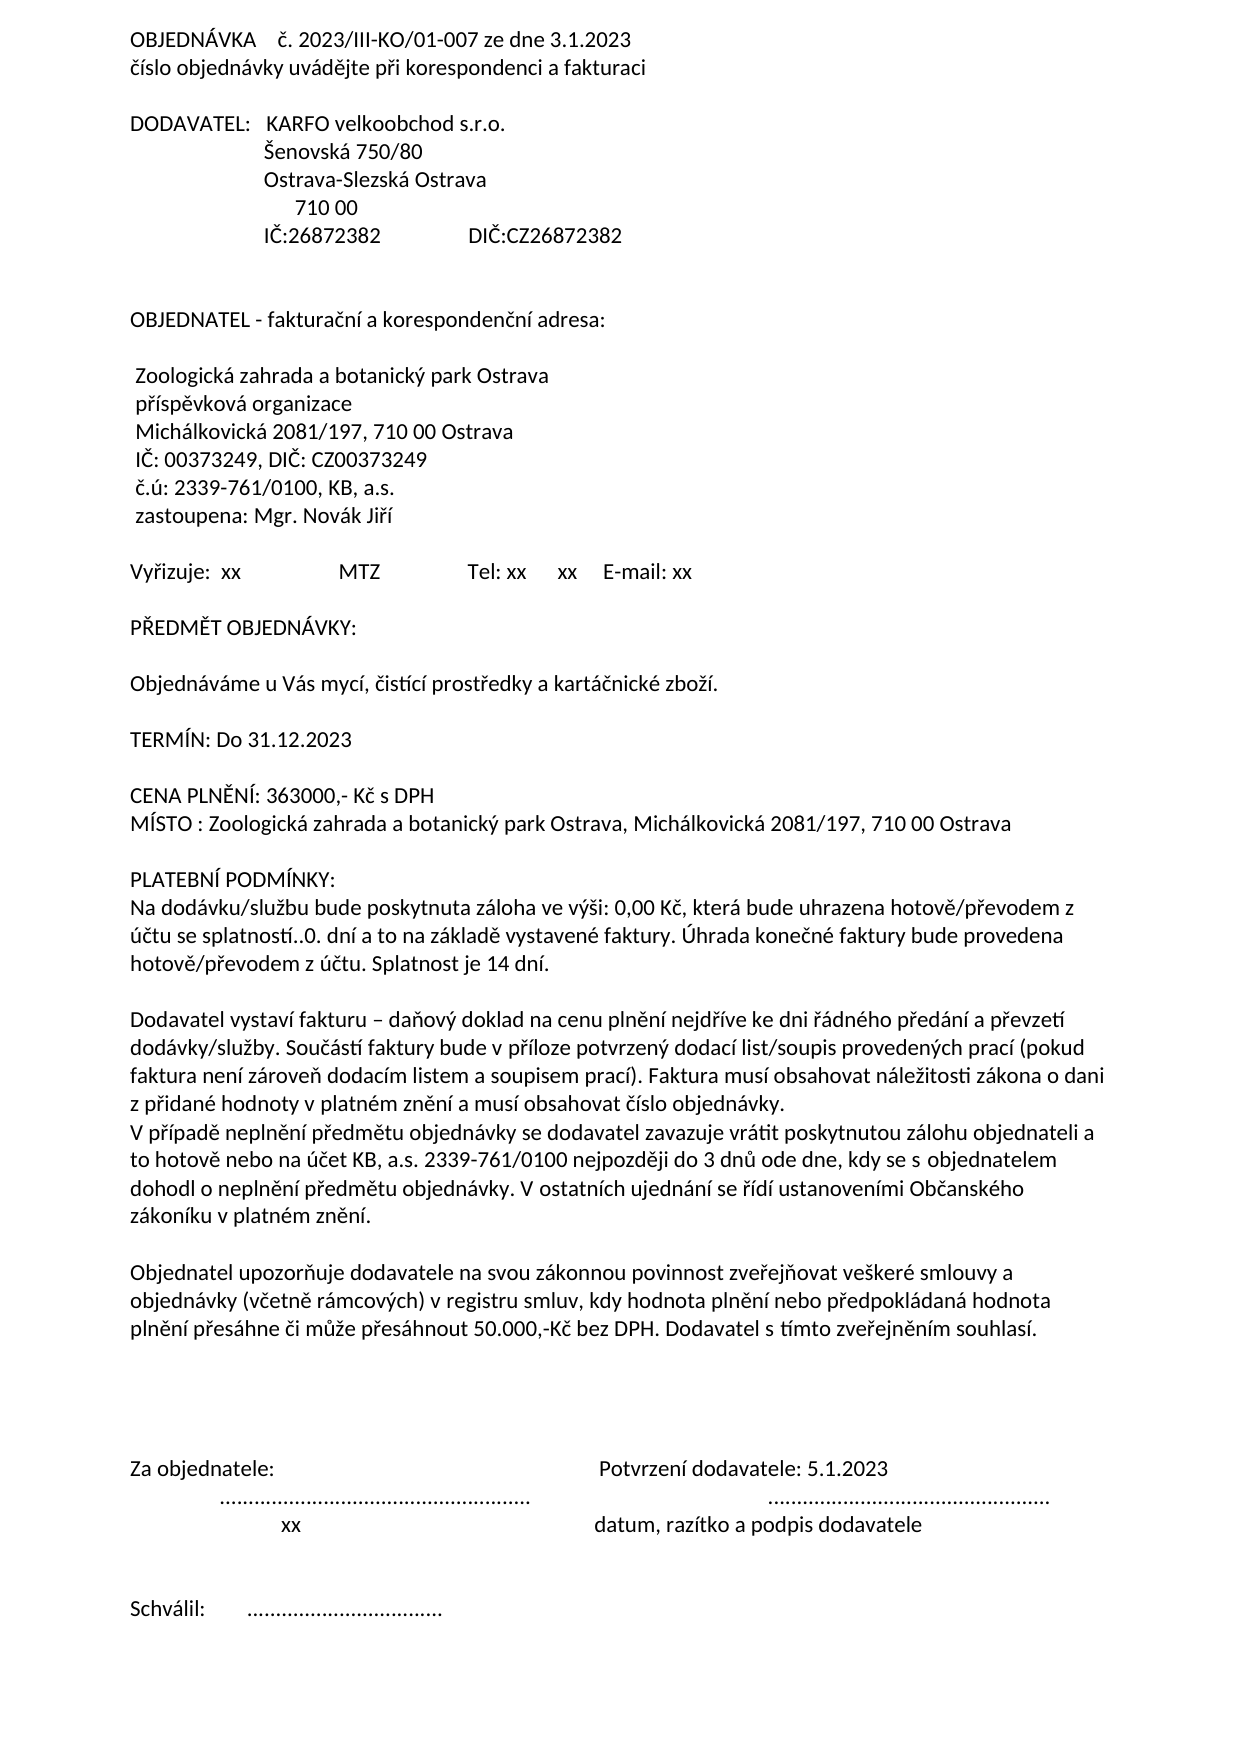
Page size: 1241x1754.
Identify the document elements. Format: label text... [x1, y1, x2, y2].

text Šenovská 750/80 [130, 137, 1110, 165]
text IČ:26872382 DIČ:CZ26872382 [130, 221, 1110, 249]
text TERMÍN: Do 31.12.2023 [130, 725, 1110, 753]
text PLATEBNÍ PODMÍNKY: [130, 865, 1110, 893]
text Vyřizuje: xx MTZ Tel: xx xx E-mail: xx [130, 557, 1110, 585]
text OBJEDNÁVKA č. 2023/III-KO/01-007 ze dne 3.1.2023 [130, 25, 1110, 53]
text IČ: 00373249, DIČ: CZ00373249 [130, 445, 1110, 473]
text 710 00 [130, 193, 1110, 221]
text příspěvková organizace [130, 389, 1110, 417]
text Na dodávku/službu bude poskytnuta záloha ve výši: 0,00 Kč, která bude uhrazena hotově/převodem z účtu se splatností..0. dní a to na základě vystavené faktury. Úhrada konečné faktury bude provedena hotově/převodem z účtu. Splatnost je 14 dní. [130, 893, 1110, 977]
text xx datum, razítko a podpis dodavatele [130, 1510, 1110, 1538]
text Zoologická zahrada a botanický park Ostrava [130, 361, 1110, 389]
text č.ú: 2339-761/0100, KB, a.s. [130, 473, 1110, 501]
text DODAVATEL: KARFO velkoobchod s.r.o. [130, 109, 1110, 137]
text V případě neplnění předmětu objednávky se dodavatel zavazuje vrátit poskytnutou zálohu objednateli a to hotově nebo na účet KB, a.s. 2339-761/0100 nejpozději do 3 dnů ode dne, kdy se s objednatelem dohodl o neplnění předmětu objednávky. V ostatních ujednání se řídí ustanoveními Občanského zákoníku v platném znění. [130, 1118, 1110, 1230]
text PŘEDMĚT OBJEDNÁVKY: [130, 613, 1110, 641]
text ...................................................... ................................................. [130, 1482, 1110, 1510]
text číslo objednávky uvádějte při korespondenci a fakturaci [130, 53, 1110, 81]
text Ostrava-Slezská Ostrava [130, 165, 1110, 193]
text zastoupena: Mgr. Novák Jiří [130, 501, 1110, 557]
text Schválil: .................................. [130, 1594, 1110, 1622]
text Objednáváme u Vás mycí, čistící prostředky a kartáčnické zboží. [130, 669, 1110, 697]
text Za objednatele: Potvrzení dodavatele: 5.1.2023 [130, 1454, 1110, 1482]
text Dodavatel vystaví fakturu – daňový doklad na cenu plnění nejdříve ke dni řádného předání a převzetí dodávky/služby. Součástí faktury bude v příloze potvrzený dodací list/soupis provedených prací (pokud faktura není zároveň dodacím listem a soupisem prací). Faktura musí obsahovat náležitosti zákona o dani z přidané hodnoty v platném znění a musí obsahovat číslo objednávky. [130, 1006, 1110, 1118]
text OBJEDNATEL - fakturační a korespondenční adresa: [130, 305, 1110, 333]
text Objednatel upozorňuje dodavatele na svou zákonnou povinnost zveřejňovat veškeré smlouvy a objednávky (včetně rámcových) v registru smluv, kdy hodnota plnění nebo předpokládaná hodnota plnění přesáhne či může přesáhnout 50.000,-Kč bez DPH. Dodavatel s tímto zveřejněním souhlasí. [130, 1258, 1110, 1342]
text CENA PLNĚNÍ: 363000,- Kč s DPH MÍSTO : Zoologická zahrada a botanický park Ostrava, Michálkovická 2081/197, 710 00 Ostrava [130, 753, 1110, 865]
text Michálkovická 2081/197, 710 00 Ostrava [130, 417, 1110, 445]
